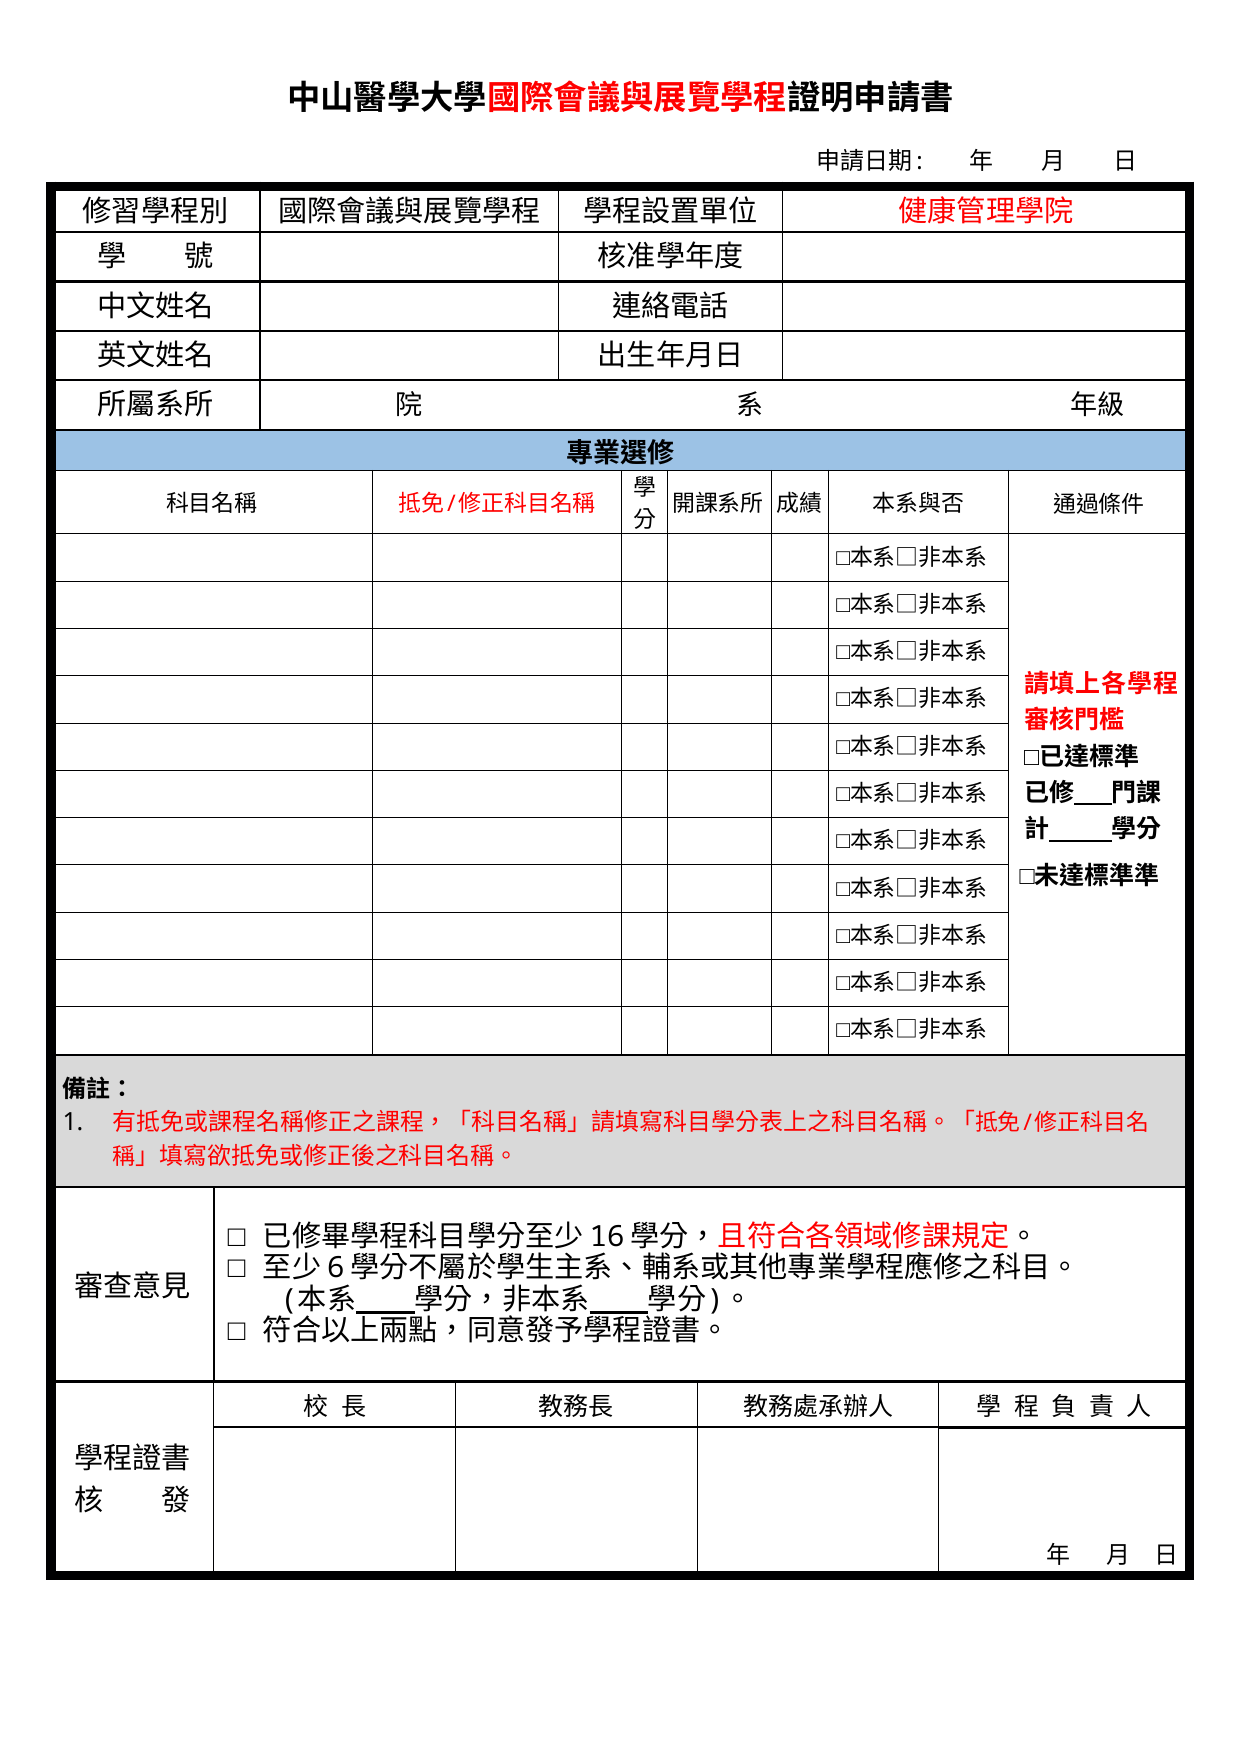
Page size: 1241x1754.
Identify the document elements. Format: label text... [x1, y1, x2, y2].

table_cell [698, 1428, 938, 1571]
table_cell [772, 1007, 828, 1053]
text 申請日期: 年 月 日 [58, 119, 1137, 182]
table_cell 出生年月日 [559, 332, 782, 379]
table_cell [373, 534, 621, 581]
table_cell 科目名稱 [56, 471, 372, 533]
table_cell [622, 960, 667, 1006]
table_cell [772, 582, 828, 628]
table_cell [56, 582, 372, 628]
table_cell [622, 865, 667, 912]
table_cell 校 長 [214, 1383, 455, 1426]
table_cell [622, 582, 667, 628]
table_cell [772, 771, 828, 817]
table_cell [373, 582, 621, 628]
table_cell [772, 629, 828, 675]
table_cell [456, 1428, 697, 1571]
table_cell 系 [531, 381, 829, 428]
table_cell [668, 865, 771, 912]
table_cell [783, 233, 1185, 280]
table_cell [373, 676, 621, 722]
table_cell [783, 283, 1185, 330]
table_cell [622, 676, 667, 722]
table_cell 學程證書核 發 [56, 1383, 213, 1571]
table_cell [668, 818, 771, 864]
table_cell 抵免/修正科目名稱 [373, 471, 621, 533]
table_cell [668, 771, 771, 817]
table_cell [772, 724, 828, 770]
table_cell [668, 582, 771, 628]
table_cell [373, 1007, 621, 1053]
table_header 修習學程別 [56, 191, 259, 231]
table_cell [56, 913, 372, 959]
table_cell [56, 534, 372, 581]
table_cell [772, 534, 828, 581]
table_cell [373, 818, 621, 864]
table_cell [373, 913, 621, 959]
table_cell 成績 [772, 471, 828, 533]
table_cell 教務長 [456, 1383, 697, 1426]
table_cell 院 [261, 381, 531, 428]
table_cell 學 號 [56, 233, 259, 280]
table_cell 備註： 有抵免或課程名稱修正之課程，「科目名稱」請填寫科目學分表上之科目名稱。「抵免/修正科目名稱」填寫欲抵免或修正後之科目名稱。 [56, 1056, 1185, 1186]
table_cell 請填上各學程審核門檻 □已達標準 已修 門課 計 學分 □未達標準準 [1009, 534, 1185, 1053]
table_cell 審查意見 [56, 1188, 213, 1380]
table_cell [56, 724, 372, 770]
table_cell □本系□非本系 [829, 913, 1008, 959]
table_cell 開課系所 [668, 471, 771, 533]
table_cell [622, 818, 667, 864]
table_cell 專業選修 [56, 431, 1185, 470]
table_header 國際會議與展覽學程 [261, 191, 558, 231]
table_cell [261, 283, 558, 330]
table_cell [783, 332, 1185, 379]
table_cell [56, 818, 372, 864]
table_cell 連絡電話 [559, 283, 782, 330]
table_cell 核准學年度 [559, 233, 782, 280]
table_cell □本系□非本系 [829, 960, 1008, 1006]
table_cell 學 程 負 責 人 [939, 1383, 1185, 1426]
table_cell [668, 724, 771, 770]
table_cell [373, 865, 621, 912]
table_cell [772, 865, 828, 912]
table_cell [261, 332, 558, 379]
table_cell [772, 913, 828, 959]
table_cell [56, 771, 372, 817]
table_cell [261, 233, 558, 280]
table_cell [622, 534, 667, 581]
table_cell [622, 771, 667, 817]
table_cell □ 已修畢學程科目學分至少16學分，且符合各領域修課規定。 □ 至少6學分不屬於學生主系、輔系或其他專業學程應修之科目。 (本系 學分，非本系 學分)。 □ 符合以上兩點，同意發予學程證書。 [215, 1188, 1185, 1380]
table_cell [56, 629, 372, 675]
table_cell □本系□非本系 [829, 582, 1008, 628]
table_cell [56, 1007, 372, 1053]
table_cell [772, 676, 828, 722]
table_cell [56, 960, 372, 1006]
table_cell [772, 960, 828, 1006]
table_cell [622, 1007, 667, 1053]
table_cell 年級 [829, 381, 1185, 428]
table_cell [373, 771, 621, 817]
table_cell [668, 960, 771, 1006]
table_cell [622, 629, 667, 675]
table_cell □本系□非本系 [829, 534, 1008, 581]
table_cell [214, 1428, 455, 1571]
table_cell [373, 960, 621, 1006]
table_cell □本系□非本系 [829, 865, 1008, 912]
table_cell 中文姓名 [56, 283, 259, 330]
table_cell □本系□非本系 [829, 629, 1008, 675]
table_cell [668, 913, 771, 959]
table_cell 年 月 日 [939, 1429, 1185, 1571]
table_cell 英文姓名 [56, 332, 259, 379]
table_cell □本系□非本系 [829, 1007, 1008, 1053]
table_cell 教務處承辦人 [698, 1383, 938, 1426]
table_cell [622, 913, 667, 959]
table_cell □本系□非本系 [829, 818, 1008, 864]
table_cell 本系與否 [829, 471, 1008, 533]
table_cell [772, 818, 828, 864]
table_cell [668, 676, 771, 722]
table_cell 學分 [622, 471, 667, 533]
table_cell [56, 865, 372, 912]
table_header 健康管理學院 [783, 191, 1185, 231]
table_cell [373, 724, 621, 770]
table_cell [56, 676, 372, 722]
table_cell □本系□非本系 [829, 724, 1008, 770]
table_cell □本系□非本系 [829, 676, 1008, 722]
table_cell [668, 534, 771, 581]
table_cell [373, 629, 621, 675]
table_cell 所屬系所 [56, 381, 259, 428]
table_cell [668, 1007, 771, 1053]
table_cell 通過條件 [1009, 471, 1185, 533]
text 中山醫學大學國際會議與展覽學程證明申請書 [94, 71, 1146, 119]
table_header 學程設置單位 [559, 191, 782, 231]
table_cell □本系□非本系 [829, 771, 1008, 817]
table_cell [622, 724, 667, 770]
table_cell [668, 629, 771, 675]
